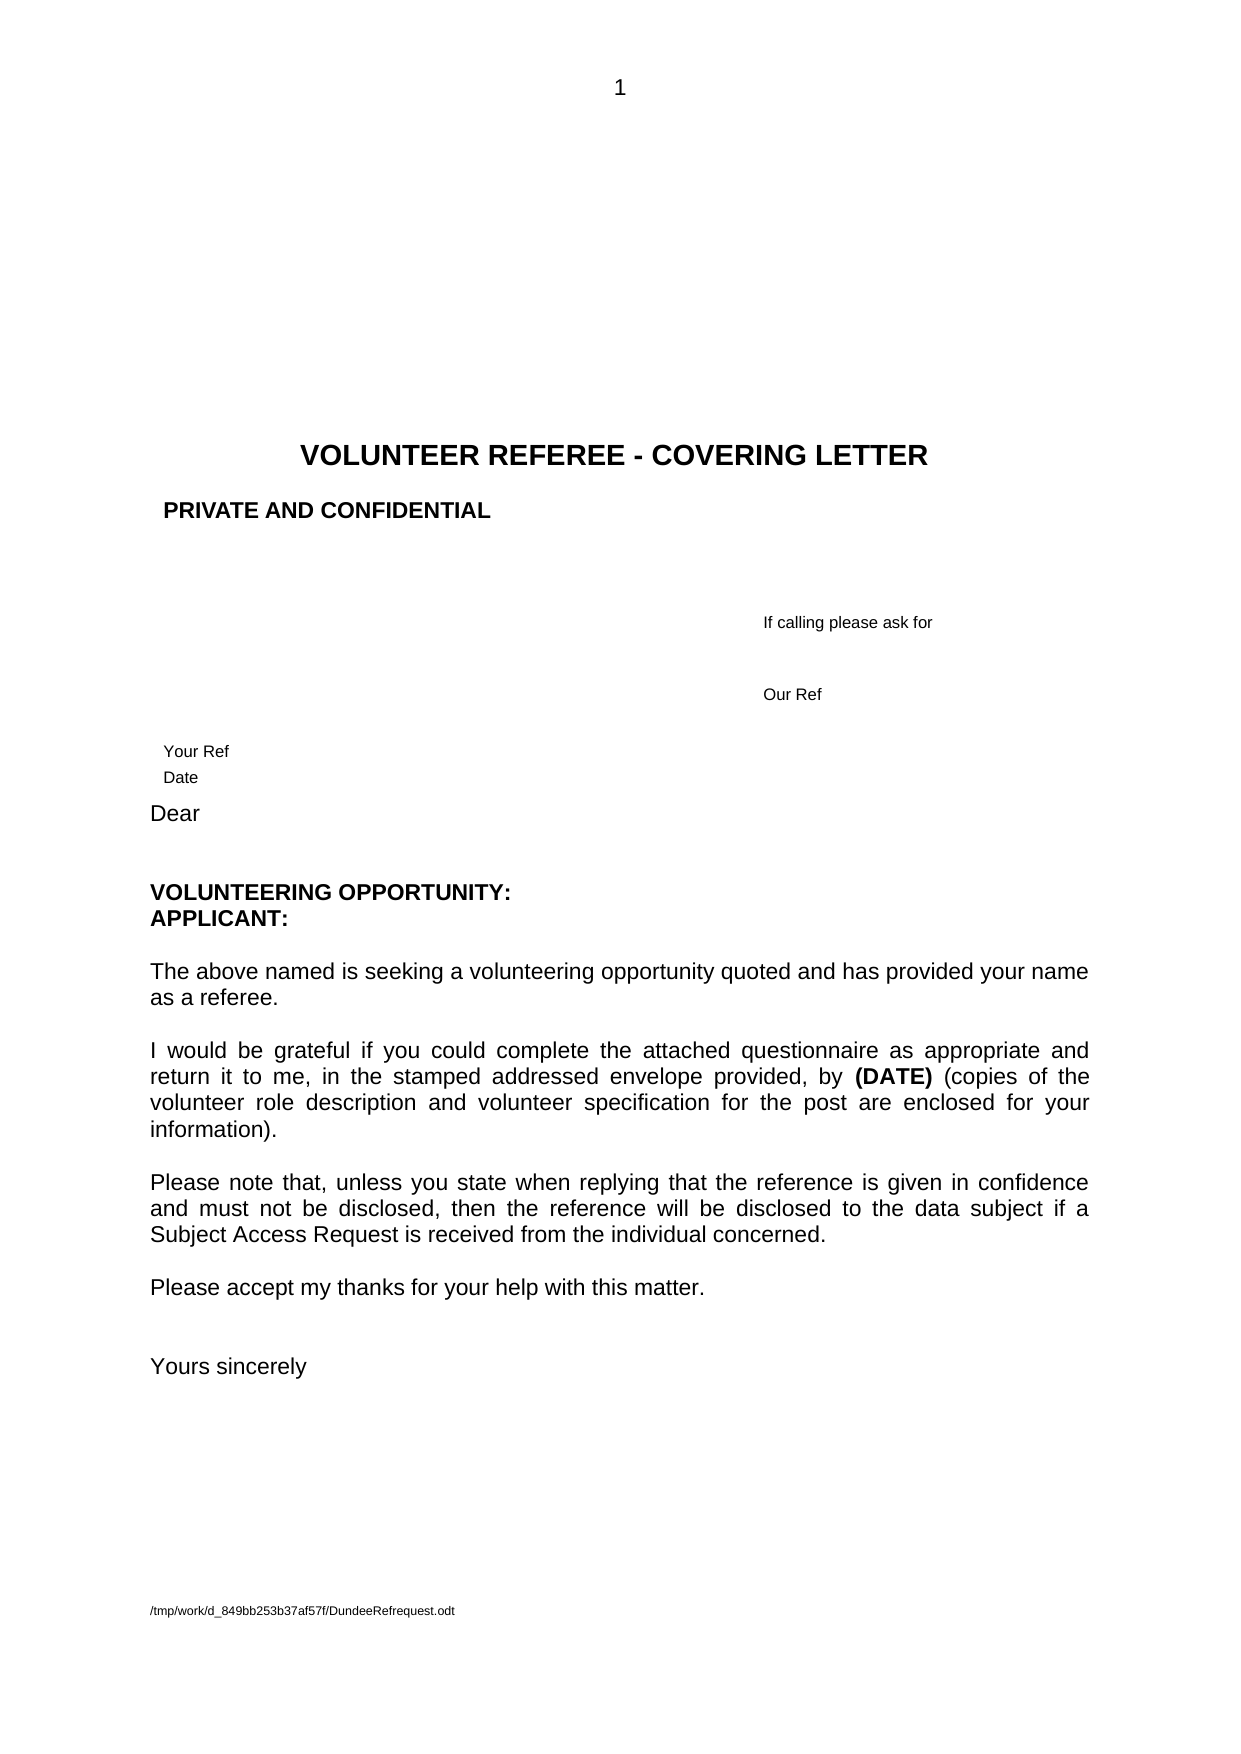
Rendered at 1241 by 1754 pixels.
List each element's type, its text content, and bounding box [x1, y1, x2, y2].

table_cell Date [152, 768, 241, 799]
text Yours sincerely [150, 1353, 1090, 1379]
table_header [241, 742, 565, 768]
table_cell [241, 768, 565, 799]
text Please note that, unless you state when replying that the reference is given in confidence and must not be disclosed, then the reference will be disclosed to the data subject if a Subject Access Request is received from the individual concerned. [150, 1168, 1090, 1247]
table_header PRIVATE AND CONFIDENTIAL [152, 498, 752, 684]
text VOLUNTEER REFEREE - COVERING LETTER [225, 437, 1090, 471]
table_header Your Ref [152, 742, 241, 768]
text Please accept my thanks for your help with this matter. [150, 1274, 1090, 1300]
text Dear [150, 799, 1090, 826]
table_cell [152, 684, 752, 716]
text I would be grateful if you could complete the attached questionnaire as appropriate and return it to me, in the stamped addressed envelope provided, by (DATE) (copies of the volunteer role description and volunteer specification for the post are enclosed for your information). [150, 1037, 1090, 1142]
text The above named is seeking a volunteering opportunity quoted and has provided your name as a referee. [150, 958, 1090, 1010]
text VOLUNTEERING OPPORTUNITY: [150, 878, 1090, 905]
table_cell [841, 684, 1165, 716]
table_header If calling please ask for [752, 498, 1165, 684]
text APPLICANT: [150, 905, 1090, 931]
table_cell Our Ref [752, 684, 841, 716]
